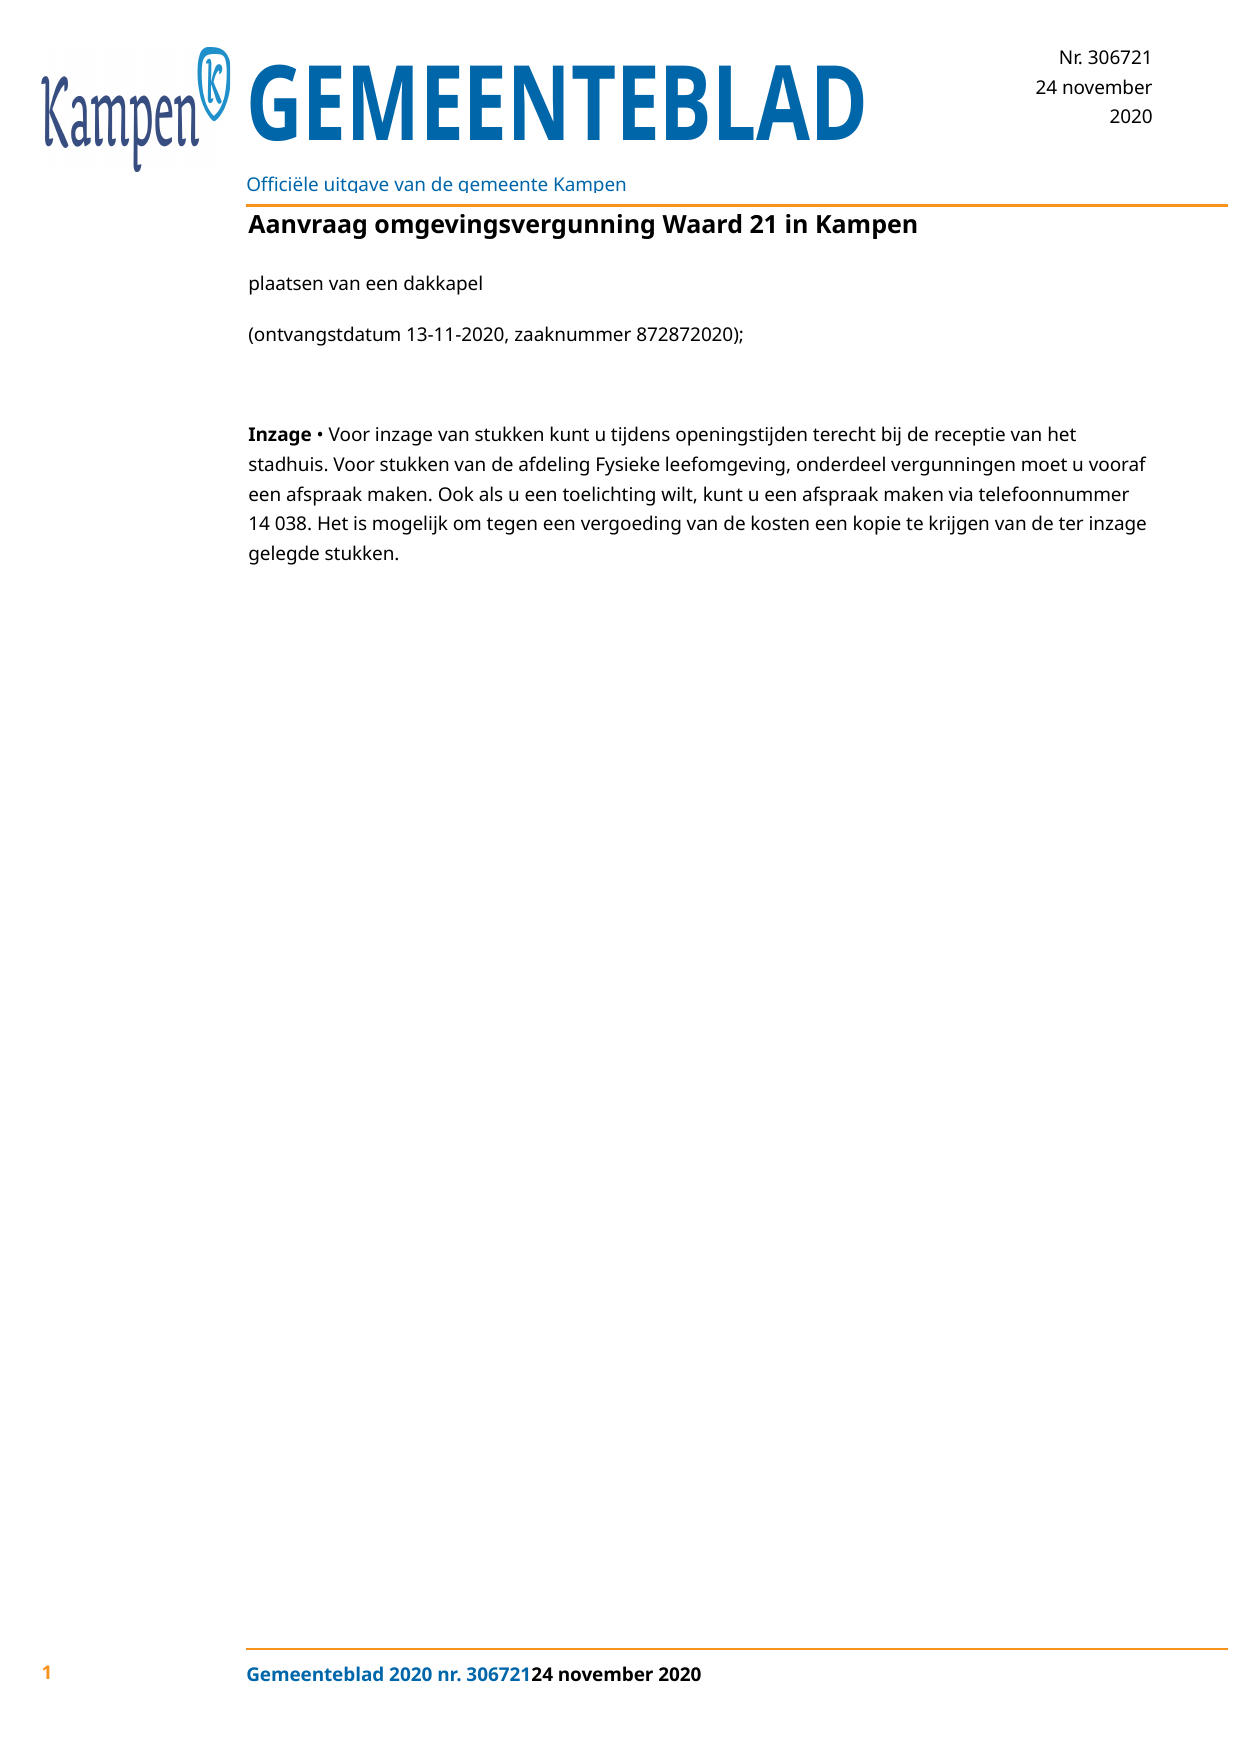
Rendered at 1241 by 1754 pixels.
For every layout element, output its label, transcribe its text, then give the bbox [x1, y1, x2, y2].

text Inzage • Voor inzage van stukken kunt u tijdens openingstijden terecht bij de receptie van het stadhuis. Voor stukken van de afdeling Fysieke leefomgeving, onderdeel vergunningen moet u vooraf een afspraak maken. Ook als u een toelichting wilt, kunt u een afspraak maken via telefoonnummer 14 038. Het is mogelijk om tegen een vergoeding van de kosten een kopie te krijgen van de ter inzage gelegde stukken. [248, 422, 1152, 566]
text (ontvangstdatum 13-11-2020, zaaknummer 872872020); [248, 321, 1152, 346]
text Aanvraag omgevingsvergunning Waard 21 in Kampen [248, 207, 1152, 241]
picture [41, 47, 231, 172]
text plaatsen van een dakkapel [248, 270, 1152, 296]
